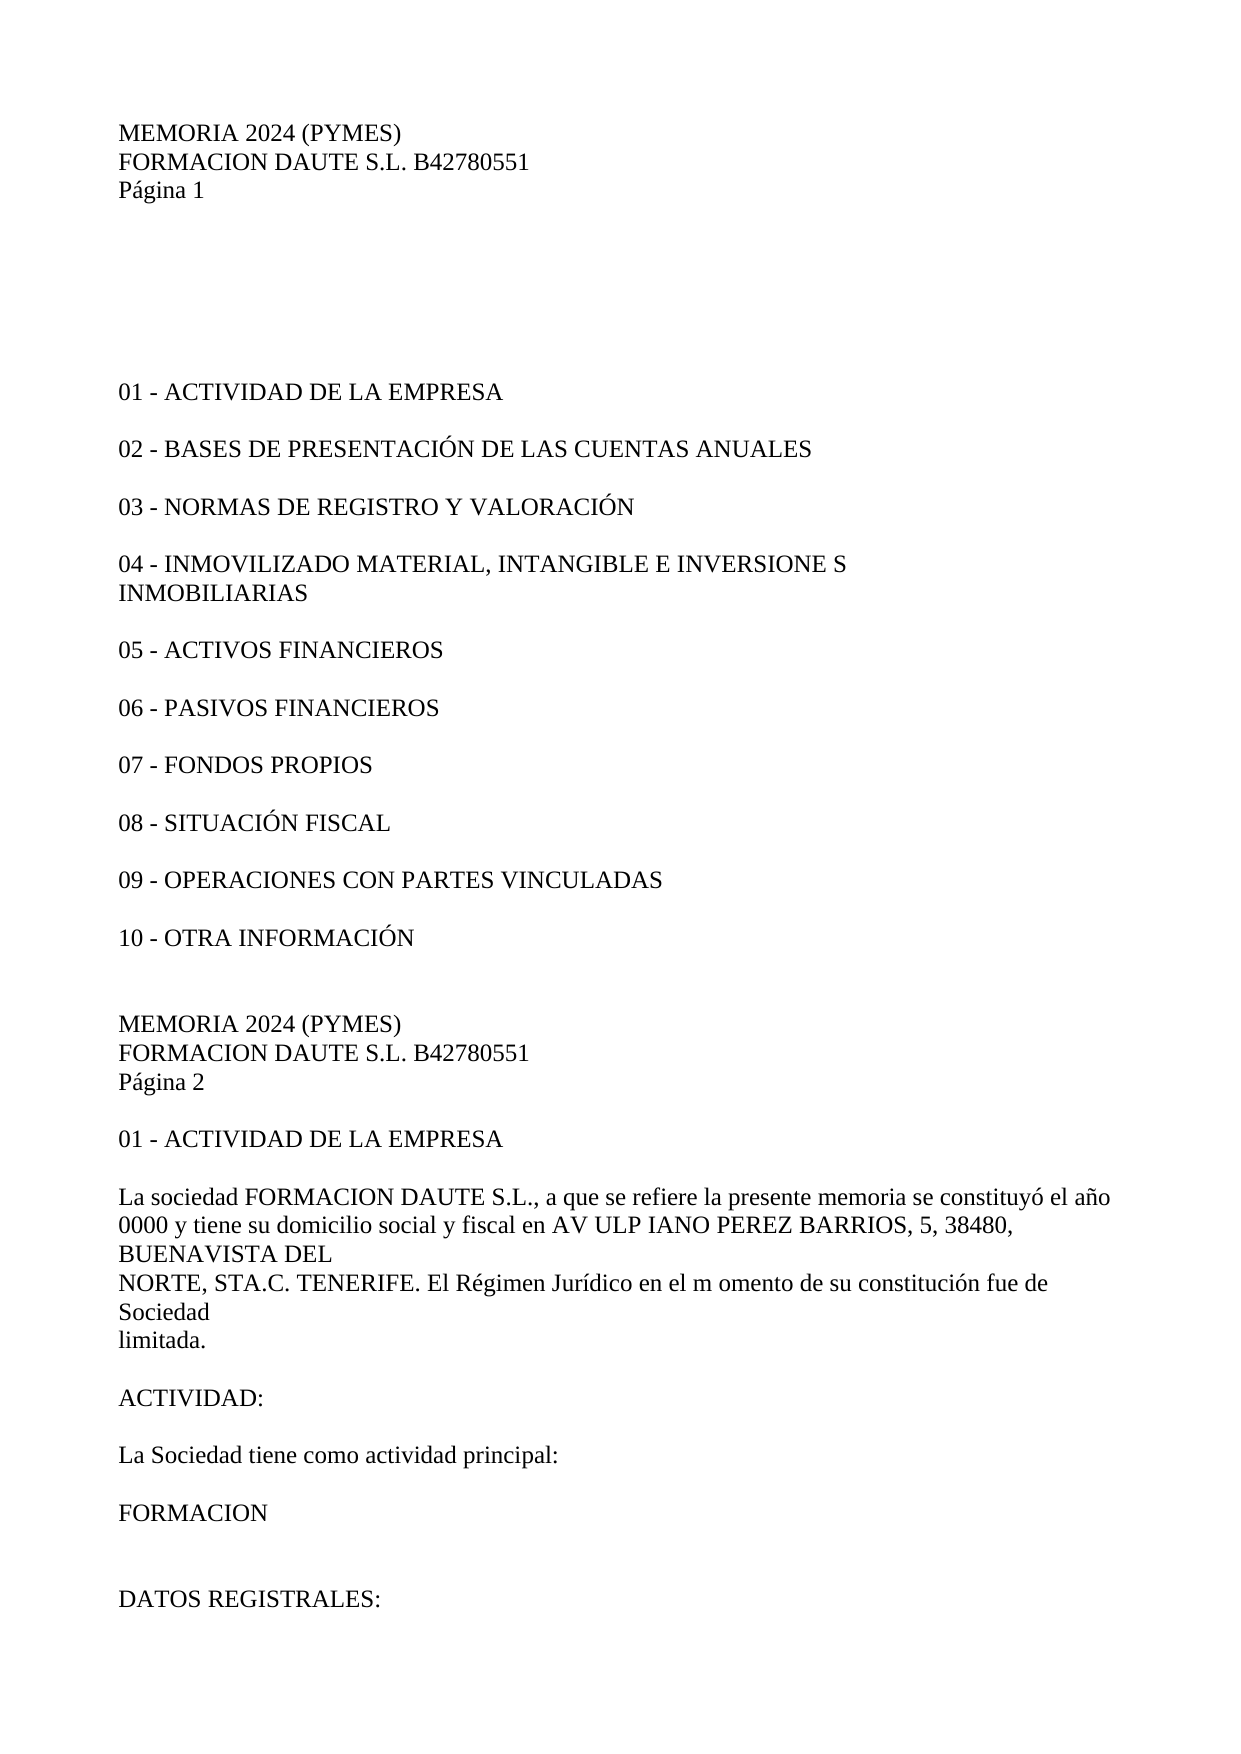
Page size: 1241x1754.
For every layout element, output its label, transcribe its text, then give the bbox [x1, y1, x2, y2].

text FORMACION DAUTE S.L. B42780551 [118, 1038, 1122, 1067]
text 05 - ACTIVOS FINANCIEROS [118, 636, 1122, 664]
text Página 2 [118, 1067, 1122, 1096]
text ACTIVIDAD: [118, 1383, 1122, 1412]
text MEMORIA 2024 (PYMES) [118, 1009, 1122, 1038]
text FORMACION DAUTE S.L. B42780551 [118, 147, 1122, 176]
text NORTE, STA.C. TENERIFE. El Régimen Jurídico en el m omento de su constitución fue de Sociedad [118, 1268, 1122, 1326]
text 08 - SITUACIÓN FISCAL [118, 808, 1122, 837]
text La sociedad FORMACION DAUTE S.L., a que se refiere la presente memoria se constituyó el año [118, 1182, 1122, 1211]
text INMOBILIARIAS [118, 578, 1122, 607]
text DATOS REGISTRALES: [118, 1584, 1122, 1613]
text 06 - PASIVOS FINANCIEROS [118, 693, 1122, 722]
text La Sociedad tiene como actividad principal: [118, 1441, 1122, 1469]
text FORMACION [118, 1498, 1122, 1527]
text 01 - ACTIVIDAD DE LA EMPRESA [118, 1124, 1122, 1153]
text Página 1 [118, 176, 1122, 204]
text 0000 y tiene su domicilio social y fiscal en AV ULP IANO PEREZ BARRIOS, 5, 38480, BUENAVISTA DEL [118, 1211, 1122, 1268]
text 01 - ACTIVIDAD DE LA EMPRESA [118, 377, 1122, 406]
text 03 - NORMAS DE REGISTRO Y VALORACIÓN [118, 492, 1122, 521]
text 10 - OTRA INFORMACIÓN [118, 923, 1122, 952]
text 02 - BASES DE PRESENTACIÓN DE LAS CUENTAS ANUALES [118, 434, 1122, 463]
text 09 - OPERACIONES CON PARTES VINCULADAS [118, 866, 1122, 894]
text limitada. [118, 1326, 1122, 1354]
text 04 - INMOVILIZADO MATERIAL, INTANGIBLE E INVERSIONE S [118, 549, 1122, 578]
text 07 - FONDOS PROPIOS [118, 751, 1122, 779]
text MEMORIA 2024 (PYMES) [118, 118, 1122, 147]
